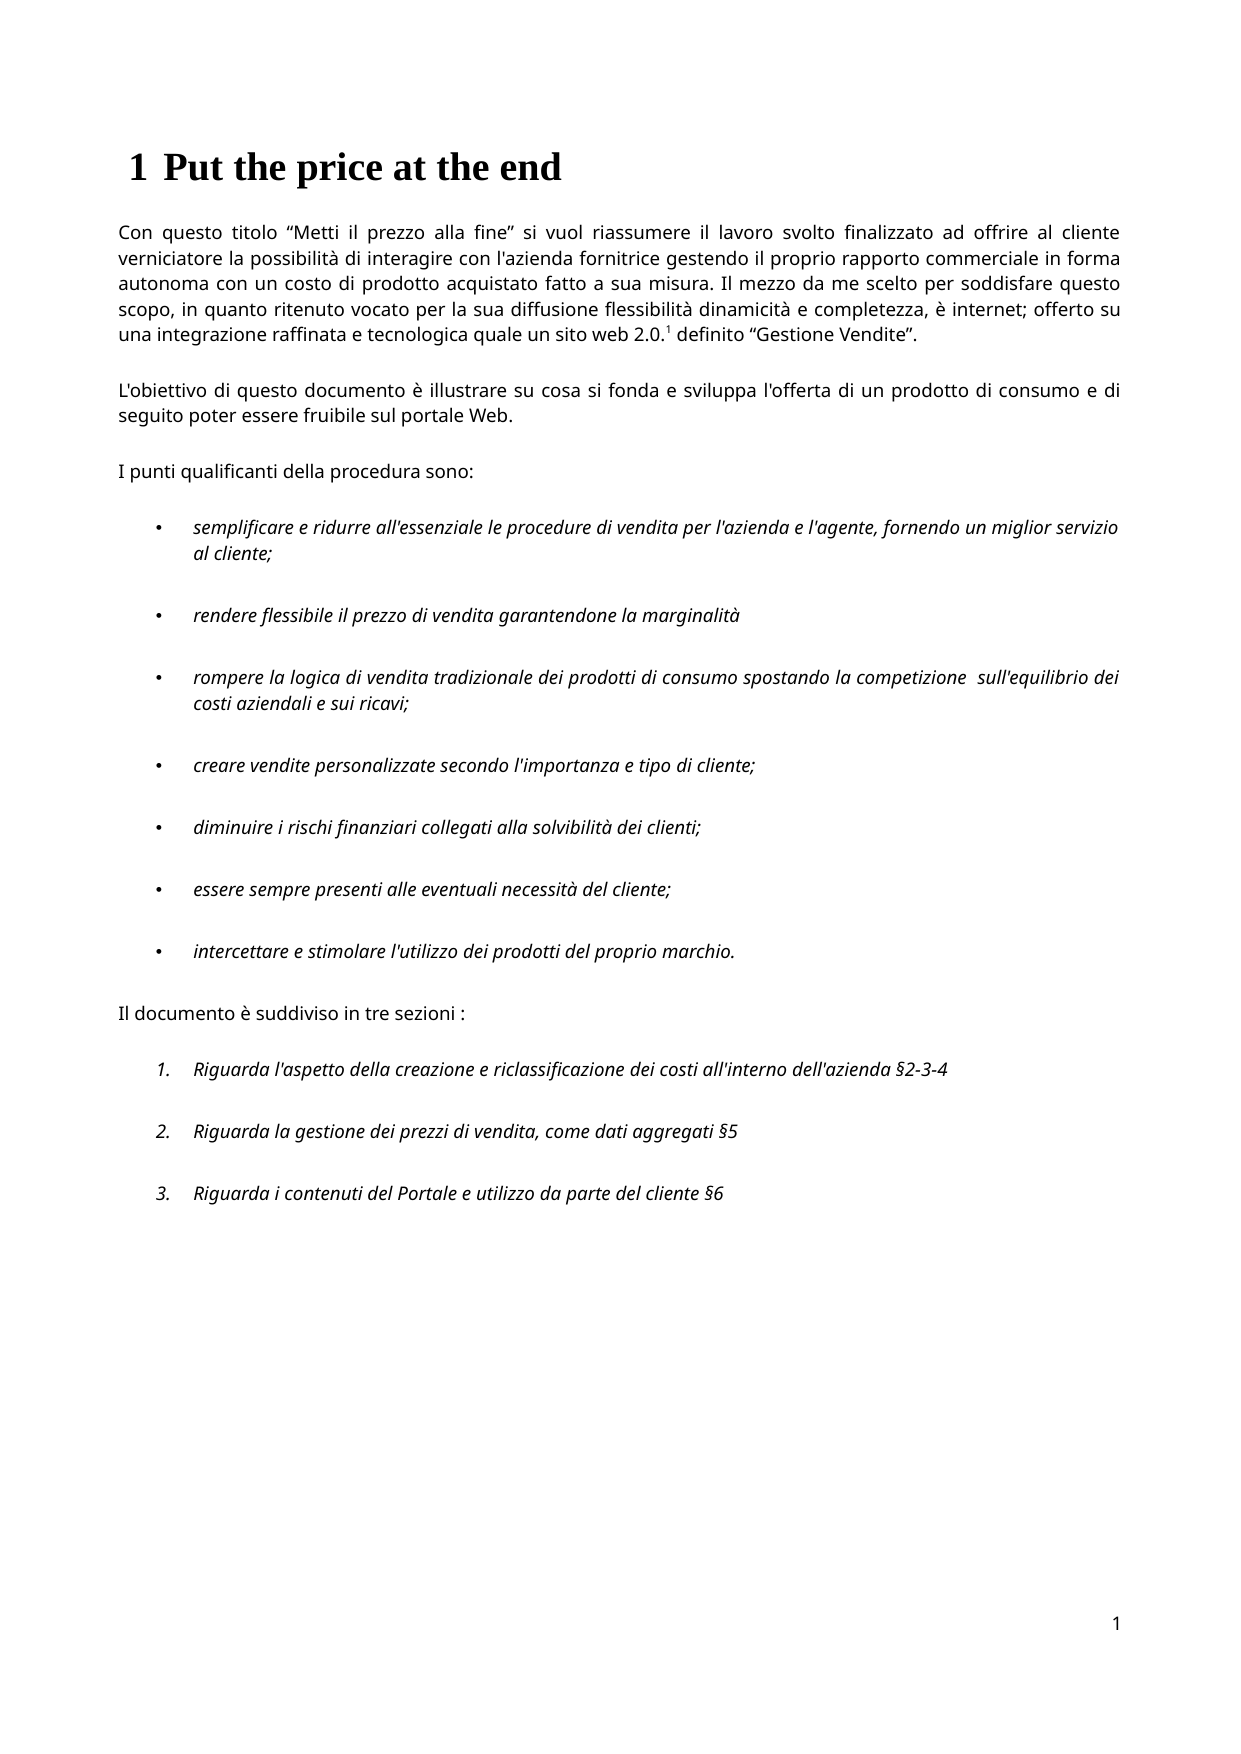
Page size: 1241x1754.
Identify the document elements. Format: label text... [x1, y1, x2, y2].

text L'obiettivo di questo documento è illustrare su cosa si fonda e sviluppa l'offerta di un prodotto di consumo e di seguito poter essere fruibile sul portale Web. [118, 377, 1122, 428]
list creare vendite personalizzate secondo l'importanza e tipo di cliente; [156, 752, 1122, 777]
list essere sempre presenti alle eventuali necessità del cliente; [156, 876, 1122, 902]
list Riguarda la gestione dei prezzi di vendita, come dati aggregati §5 [156, 1118, 1122, 1144]
list diminuire i rischi finanziari collegati alla solvibilità dei clienti; [156, 814, 1122, 840]
list semplificare e ridurre all'essenziale le procedure di vendita per l'azienda e l'agente, fornendo un miglior servizio al cliente; [156, 514, 1122, 565]
list rompere la logica di vendita tradizionale dei prodotti di consumo spostando la competizione sull'equilibrio dei costi aziendali e sui ricavi; [156, 664, 1122, 715]
list Riguarda l'aspetto della creazione e riclassificazione dei costi all'interno dell'azienda §2-3-4 [156, 1056, 1122, 1082]
text Il documento è suddiviso in tre sezioni : [118, 1000, 1122, 1026]
list Riguarda i contenuti del Portale e utilizzo da parte del cliente §6 [156, 1181, 1122, 1206]
subtitle Put the price at the end [118, 143, 1122, 189]
list intercettare e stimolare l'utilizzo dei prodotti del proprio marchio. [156, 938, 1122, 964]
text I punti qualificanti della procedura sono: [118, 458, 1122, 484]
text Con questo titolo “Metti il prezzo alla fine” si vuol riassumere il lavoro svolto finalizzato ad offrire al cliente verniciatore la possibilità di interagire con l'azienda fornitrice gestendo il proprio rapporto commerciale in forma autonoma con un costo di prodotto acquistato fatto a sua misura. Il mezzo da me scelto per soddisfare questo scopo, in quanto ritenuto vocato per la sua diffusione flessibilità dinamicità e completezza, è internet; offerto su una integrazione raffinata e tecnologica quale un sito web 2.0. definito “Gestione Vendite”. [118, 219, 1122, 347]
list rendere flessibile il prezzo di vendita garantendone la marginalità [156, 602, 1122, 628]
